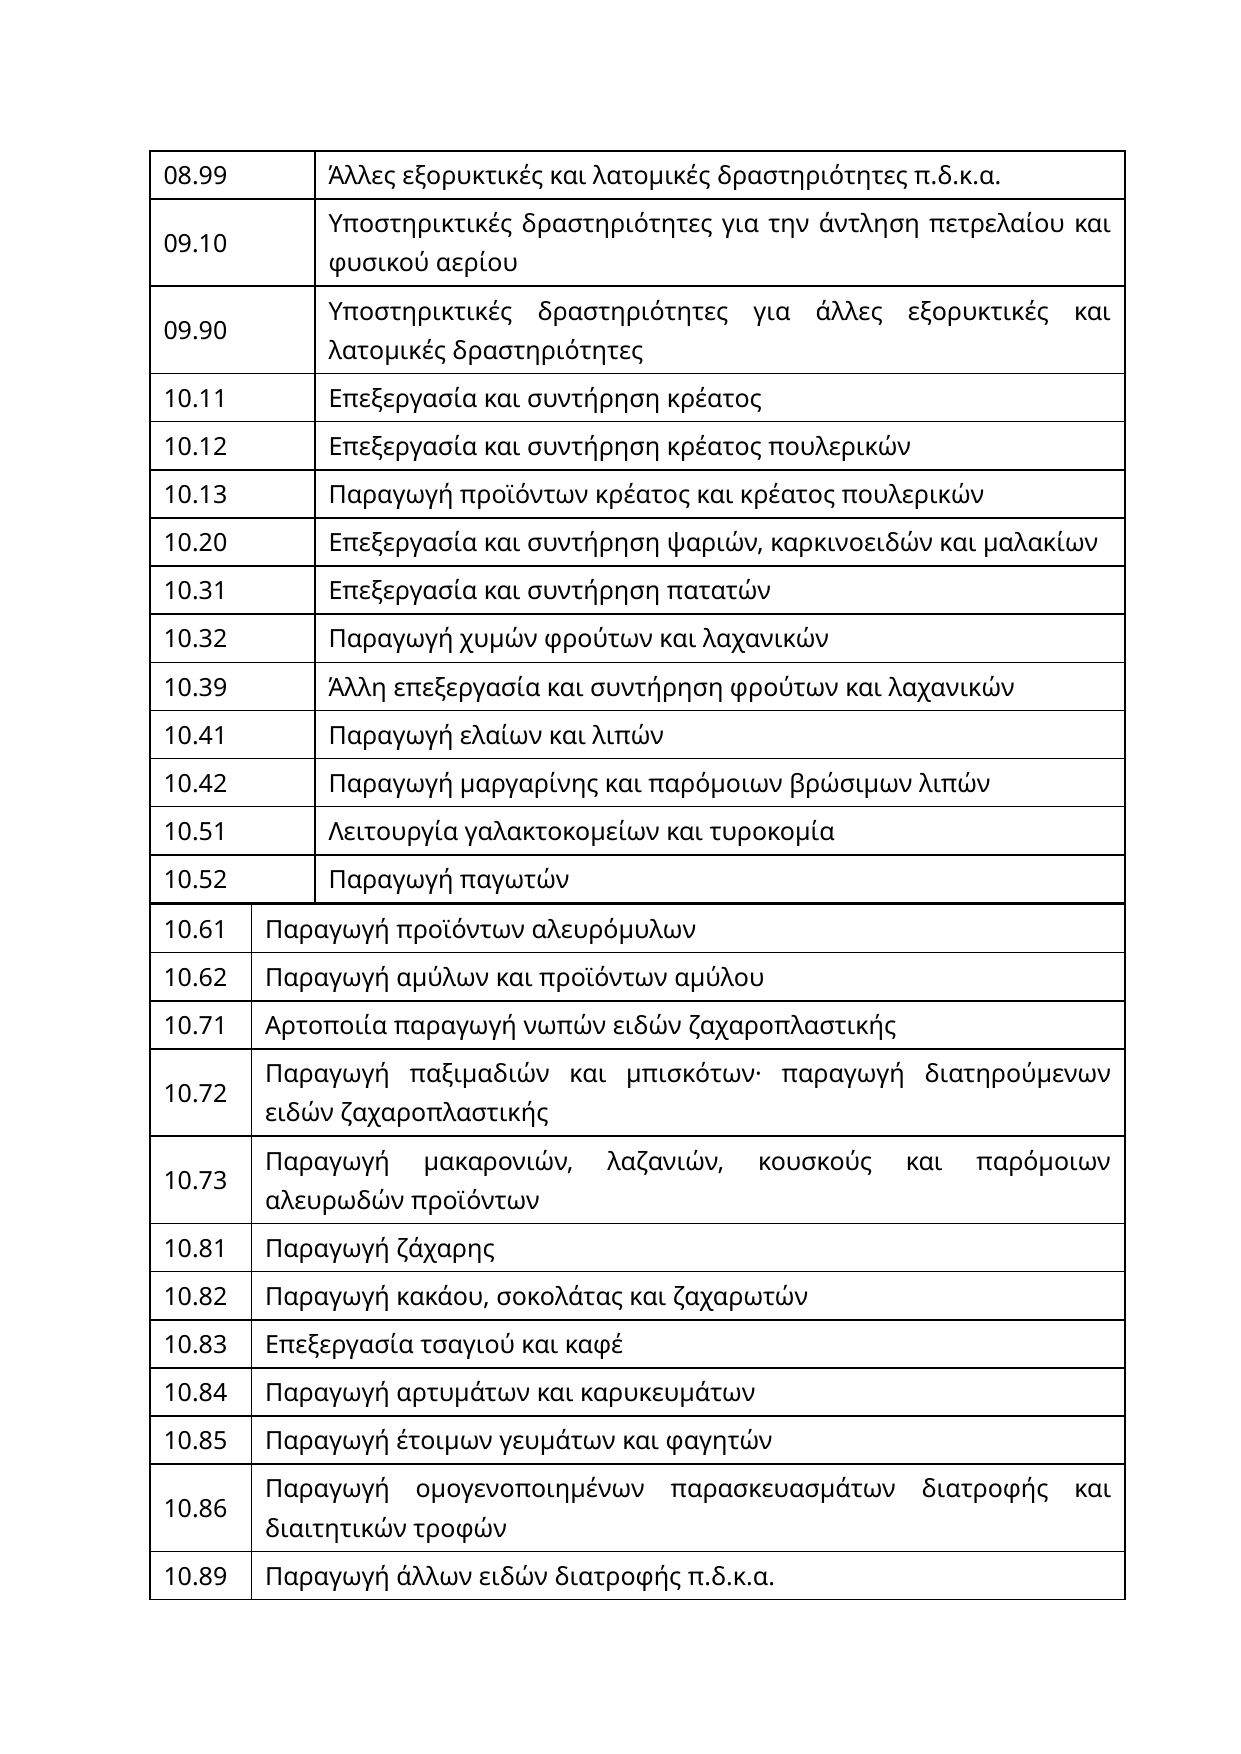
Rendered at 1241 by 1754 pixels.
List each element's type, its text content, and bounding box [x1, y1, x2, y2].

table_cell Παραγωγή παγωτών [316, 856, 1124, 902]
table_cell Επεξεργασία τσαγιού και καφέ [252, 1321, 1124, 1367]
table_cell Παραγωγή μαργαρίνης και παρόμοιων βρώσιμων λιπών [316, 759, 1124, 806]
table_header Παραγωγή προϊόντων αλευρόμυλων [252, 905, 1124, 952]
table_cell Άλλες εξορυκτικές και λατομικές δραστηριότητες π.δ.κ.α. [316, 152, 1124, 198]
table_cell 09.90 [151, 287, 314, 373]
table_header 10.61 [151, 905, 251, 952]
table_cell 10.11 [151, 374, 314, 421]
table_cell Παραγωγή έτοιμων γευμάτων και φαγητών [252, 1417, 1124, 1463]
table_cell Άλλη επεξεργασία και συντήρηση φρούτων και λαχανικών [316, 663, 1124, 709]
table_cell Επεξεργασία και συντήρηση πατατών [316, 567, 1124, 613]
table_cell Παραγωγή ελαίων και λιπών [316, 711, 1124, 758]
table_cell Παραγωγή ζάχαρης [252, 1224, 1124, 1271]
table_cell Παραγωγή προϊόντων κρέατος και κρέατος πουλερικών [316, 471, 1124, 517]
table_cell 10.42 [151, 759, 314, 806]
table_cell 10.85 [151, 1417, 251, 1463]
table_cell Παραγωγή άλλων ειδών διατροφής π.δ.κ.α. [252, 1552, 1124, 1599]
table_cell 10.83 [151, 1321, 251, 1367]
table_cell Παραγωγή ομογενοποιημένων παρασκευασμάτων διατροφής και διαιτητικών τροφών [252, 1465, 1124, 1551]
table_cell 10.13 [151, 471, 314, 517]
table_cell Επεξεργασία και συντήρηση ψαριών, καρκινοειδών και μαλακίων [316, 519, 1124, 565]
table_cell 10.41 [151, 711, 314, 758]
table_cell Υποστηρικτικές δραστηριότητες για άλλες εξορυκτικές και λατομικές δραστηριότητες [316, 287, 1124, 373]
table_cell 10.12 [151, 422, 314, 469]
table_cell 10.82 [151, 1272, 251, 1319]
table_cell 10.89 [151, 1552, 251, 1599]
table_cell Παραγωγή αρτυμάτων και καρυκευμάτων [252, 1369, 1124, 1415]
table_cell Παραγωγή αμύλων και προϊόντων αμύλου [252, 953, 1124, 1000]
table_cell Παραγωγή χυμών φρούτων και λαχανικών [316, 615, 1124, 661]
table_cell 10.39 [151, 663, 314, 709]
table_cell 10.86 [151, 1465, 251, 1551]
table_cell 10.20 [151, 519, 314, 565]
table_cell 09.10 [151, 200, 314, 285]
table_cell 10.84 [151, 1369, 251, 1415]
table_cell Υποστηρικτικές δραστηριότητες για την άντληση πετρελαίου και φυσικού αερίου [316, 200, 1124, 285]
table_cell 10.72 [151, 1050, 251, 1135]
table_cell 10.62 [151, 953, 251, 1000]
table_cell Παραγωγή παξιμαδιών και μπισκότων· παραγωγή διατηρούμενων ειδών ζαχαροπλαστικής [252, 1050, 1124, 1135]
table_cell 10.71 [151, 1002, 251, 1048]
table_cell Αρτοποιία παραγωγή νωπών ειδών ζαχαροπλαστικής [252, 1002, 1124, 1048]
table_cell 10.31 [151, 567, 314, 613]
table_cell 10.73 [151, 1137, 251, 1223]
table_cell Λειτουργία γαλακτοκομείων και τυροκομία [316, 807, 1124, 854]
table_cell Παραγωγή κακάου, σοκολάτας και ζαχαρωτών [252, 1272, 1124, 1319]
table_cell Επεξεργασία και συντήρηση κρέατος πουλερικών [316, 422, 1124, 469]
table_cell 10.81 [151, 1224, 251, 1271]
table_cell 10.51 [151, 807, 314, 854]
table_cell 10.52 [151, 856, 314, 902]
table_cell Επεξεργασία και συντήρηση κρέατος [316, 374, 1124, 421]
table_cell Παραγωγή μακαρονιών, λαζανιών, κουσκούς και παρόμοιων αλευρωδών προϊόντων [252, 1137, 1124, 1223]
table_cell 10.32 [151, 615, 314, 661]
table_cell 08.99 [151, 152, 314, 198]
